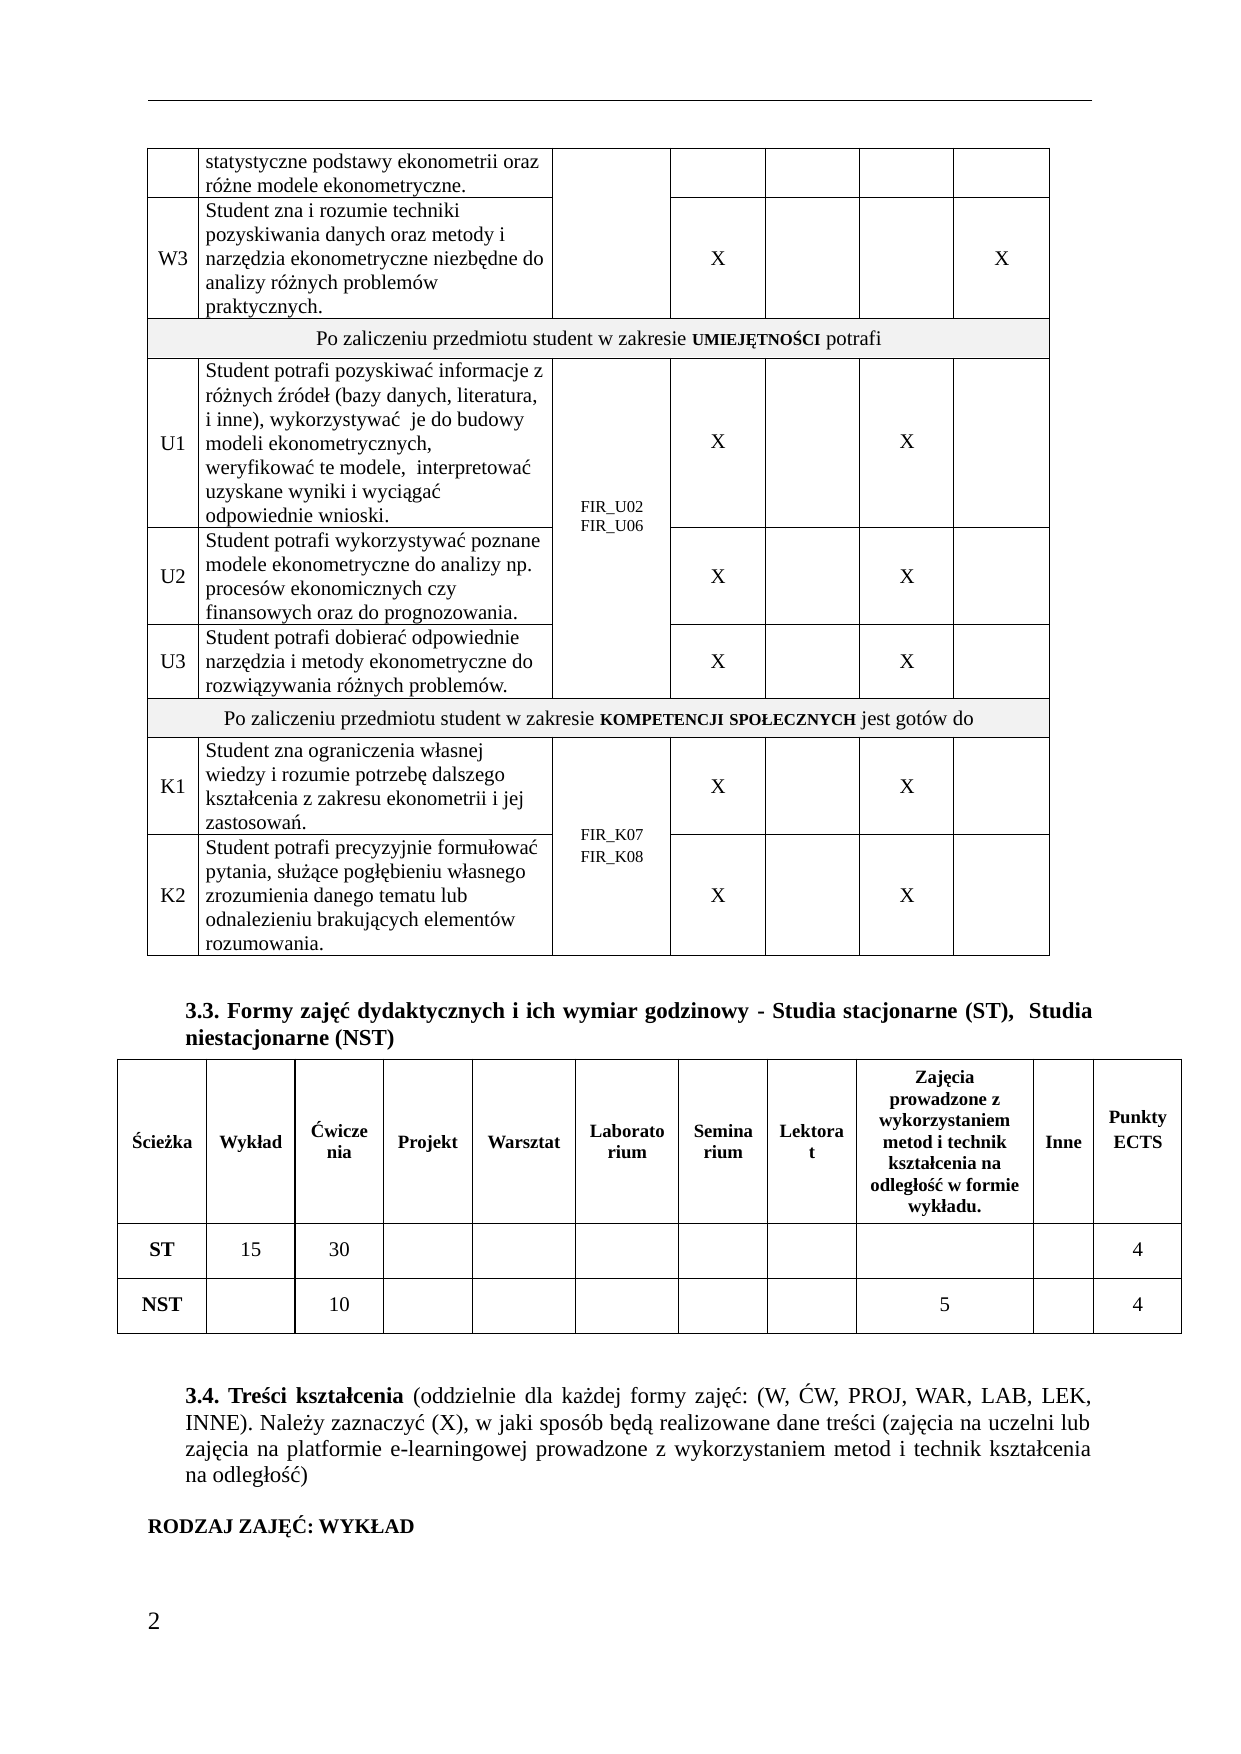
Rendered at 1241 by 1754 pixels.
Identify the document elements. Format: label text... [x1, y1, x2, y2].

table_cell [766, 149, 859, 197]
table_cell K1 [148, 738, 198, 834]
table_cell FIR_K07 FIR_K08 [553, 738, 670, 955]
table_cell [679, 1279, 767, 1333]
table_cell [576, 1279, 678, 1333]
table_cell [766, 528, 859, 624]
table_cell [473, 1224, 575, 1278]
table_cell [954, 359, 1049, 527]
table_cell Po zaliczeniu przedmiotu student w zakresie kompetencji społecznych jest gotów do [148, 699, 1049, 737]
table_cell NST [118, 1279, 206, 1333]
table_cell [766, 198, 859, 318]
table_cell Student potrafi wykorzystywać poznane modele ekonometryczne do analizy np. procesów ekonomicznych czy finansowych oraz do prognozowania. [199, 528, 552, 624]
table_cell [384, 1224, 472, 1278]
table_cell U1 [148, 359, 198, 527]
table_cell Student zna i rozumie techniki pozyskiwania danych oraz metody i narzędzia ekonometryczne niezbędne do analizy różnych problemów praktycznych. [199, 198, 552, 318]
table_cell [766, 359, 859, 527]
table_cell 15 [207, 1224, 294, 1278]
table_cell 10 [296, 1279, 383, 1333]
text RODZAJ ZAJĘĆ: WYKŁAD [148, 1514, 1092, 1538]
table_cell [954, 528, 1049, 624]
table_cell 4 [1094, 1279, 1181, 1333]
table_cell [679, 1224, 767, 1278]
table_cell [1034, 1224, 1093, 1278]
table_header Ścieżka [118, 1060, 206, 1223]
text 3.3. Formy zajęć dydaktycznych i ich wymiar godzinowy - Studia stacjonarne (ST), Studia niestacjonarne (NST) [185, 997, 1092, 1050]
table_cell ST [118, 1224, 206, 1278]
table_cell [768, 1279, 856, 1333]
table_cell statystyczne podstawy ekonometrii oraz różne modele ekonometryczne. [199, 149, 552, 197]
table_cell [207, 1279, 294, 1333]
table_cell [954, 738, 1049, 834]
table_header Ćwiczenia [296, 1060, 383, 1223]
table_cell X [671, 528, 765, 624]
table_header Warsztat [473, 1060, 575, 1223]
table_cell 30 [296, 1224, 383, 1278]
table_header Inne [1034, 1060, 1093, 1223]
table_cell X [671, 625, 765, 697]
table_cell X [860, 359, 953, 527]
table_cell [1034, 1279, 1093, 1333]
table_cell [954, 835, 1049, 955]
table_cell [671, 149, 765, 197]
text 3.4. Treści kształcenia (oddzielnie dla każdej formy zajęć: (W, ĆW, PROJ, WAR, LAB, LEK, INNE). Należy zaznaczyć (X), w jaki sposób będą realizowane dane treści (zajęcia na uczelni lub zajęcia na platformie e-learningowej prowadzone z wykorzystaniem metod i technik kształcenia na odległość) [185, 1382, 1092, 1488]
table_header Seminarium [679, 1060, 767, 1223]
table_cell Po zaliczeniu przedmiotu student w zakresie umiejętności potrafi [148, 319, 1049, 357]
table_header Wykład [207, 1060, 294, 1223]
table_cell X [860, 738, 953, 834]
table_cell X [954, 198, 1049, 318]
table_cell [766, 835, 859, 955]
table_cell X [671, 835, 765, 955]
table_cell W3 [148, 198, 198, 318]
table_cell X [671, 198, 765, 318]
table_cell U2 [148, 528, 198, 624]
table_cell [766, 738, 859, 834]
table_cell X [860, 625, 953, 697]
table_cell Student potrafi precyzyjnie formułować pytania, służące pogłębieniu własnego zrozumienia danego tematu lub odnalezieniu brakujących elementów rozumowania. [199, 835, 552, 955]
table_cell [768, 1224, 856, 1278]
table_header Laboratorium [576, 1060, 678, 1223]
table_header Zajęcia prowadzone z wykorzystaniem metod i technik kształcenia na odległość w formie wykładu. [857, 1060, 1033, 1223]
table_cell [857, 1224, 1033, 1278]
table_cell FIR_U02 FIR_U06 [553, 359, 670, 697]
table_cell X [860, 528, 953, 624]
table_cell X [671, 359, 765, 527]
table_cell X [671, 738, 765, 834]
table_cell Student zna ograniczenia własnej wiedzy i rozumie potrzebę dalszego kształcenia z zakresu ekonometrii i jej zastosowań. [199, 738, 552, 834]
table_cell U3 [148, 625, 198, 697]
table_cell [766, 625, 859, 697]
table_cell [553, 149, 670, 318]
table_cell [473, 1279, 575, 1333]
table_cell X [860, 835, 953, 955]
table_header Lektorat [768, 1060, 856, 1223]
table_cell [148, 149, 198, 197]
table_cell Student potrafi pozyskiwać informacje z różnych źródeł (bazy danych, literatura, i inne), wykorzystywać je do budowy modeli ekonometrycznych, weryfikować te modele, interpretować uzyskane wyniki i wyciągać odpowiednie wnioski. [199, 359, 552, 527]
table_cell 5 [857, 1279, 1033, 1333]
table_cell [384, 1279, 472, 1333]
table_cell Student potrafi dobierać odpowiednie narzędzia i metody ekonometryczne do rozwiązywania różnych problemów. [199, 625, 552, 697]
table_cell [954, 149, 1049, 197]
table_cell [860, 149, 953, 197]
table_cell [576, 1224, 678, 1278]
table_cell K2 [148, 835, 198, 955]
table_header Projekt [384, 1060, 472, 1223]
table_header Punkty ECTS [1094, 1060, 1181, 1223]
table_cell 4 [1094, 1224, 1181, 1278]
table_cell [860, 198, 953, 318]
table_cell [954, 625, 1049, 697]
